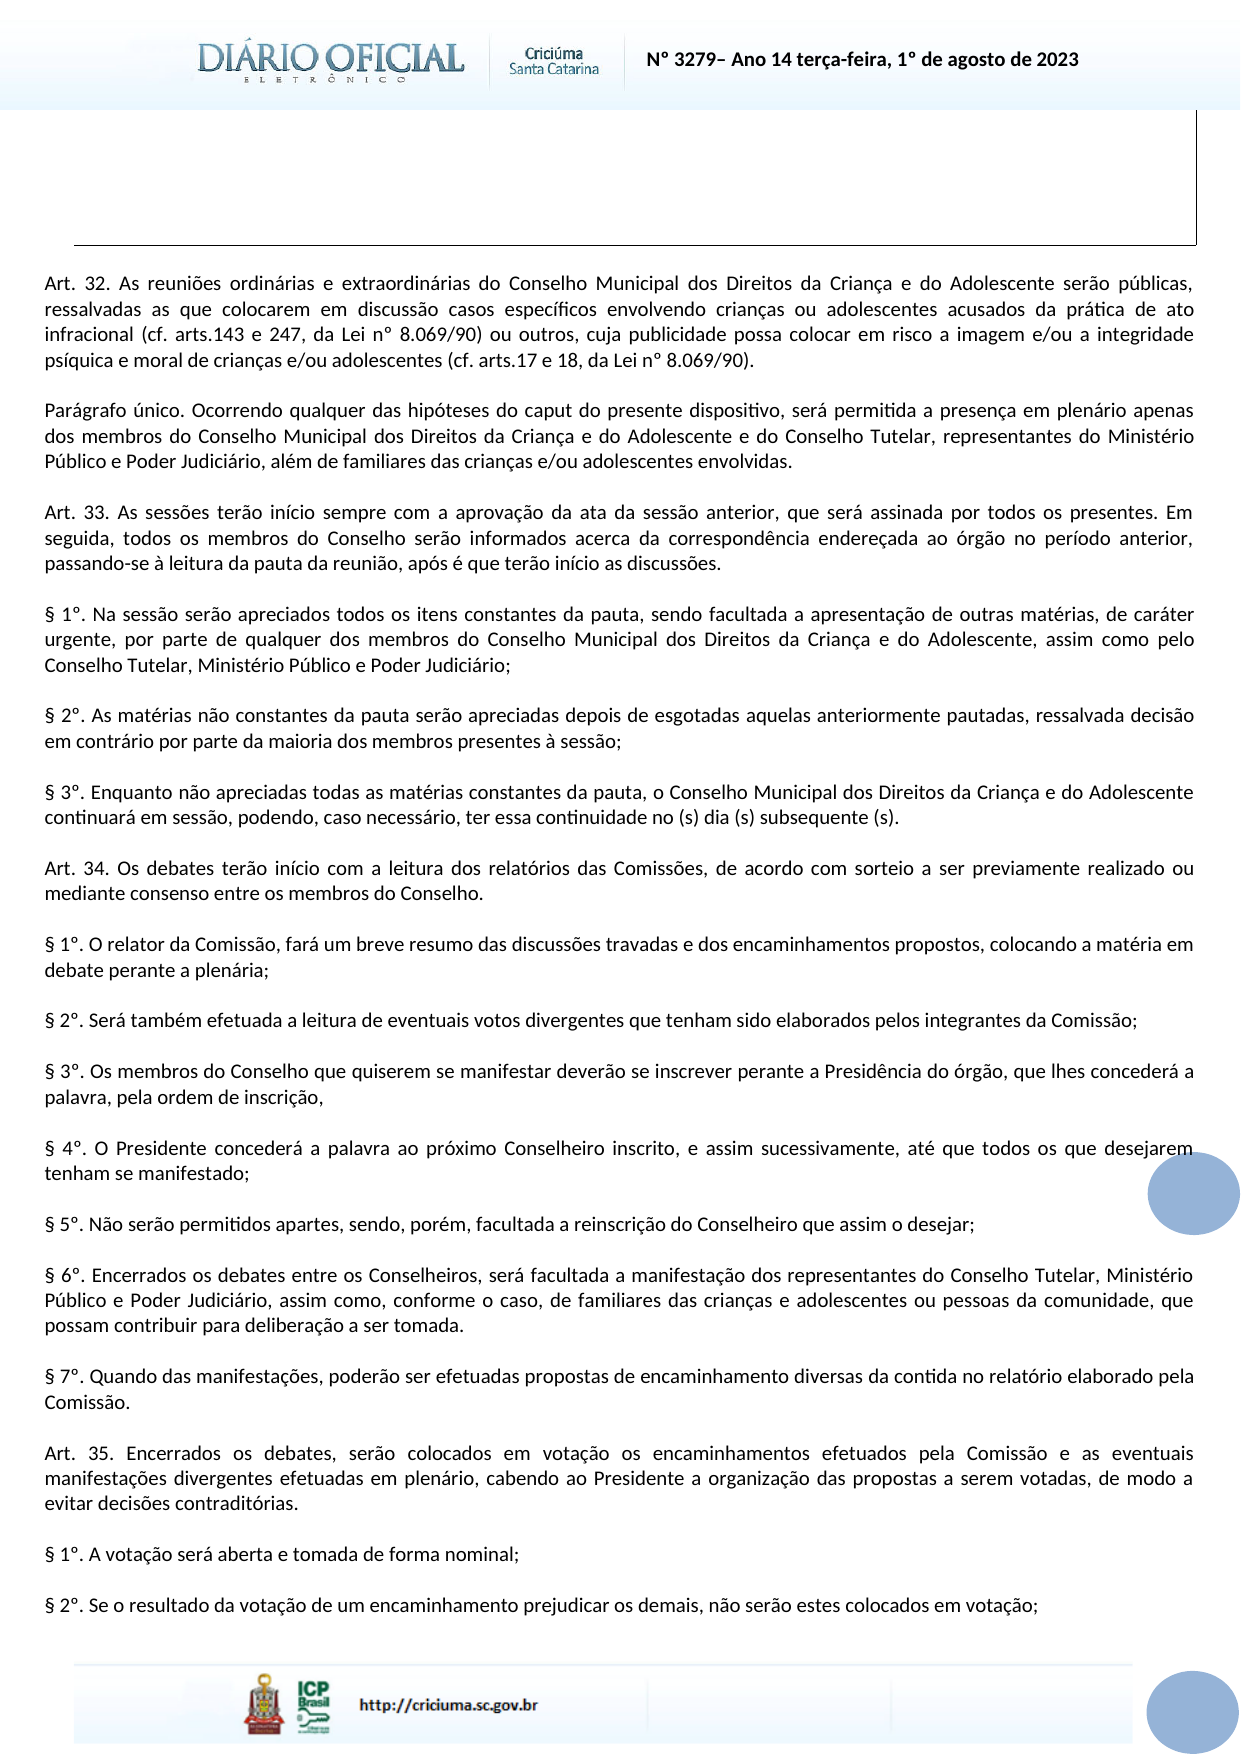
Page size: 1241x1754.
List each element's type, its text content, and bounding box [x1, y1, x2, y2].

text § 2º. Será também efetuada a leitura de eventuais votos divergentes que tenham sido elaborados pelos integrantes da Comissão; [44, 1008, 1196, 1033]
text Art. 32. As reuniões ordinárias e extraordinárias do Conselho Municipal dos Direitos da Criança e do Adolescente serão públicas, ressalvadas as que colocarem em discussão casos específicos envolvendo crianças ou adolescentes acusados da prática de ato infracional (cf. arts.143 e 247, da Lei nº 8.069/90) ou outros, cuja publicidade possa colocar em risco a imagem e/ou a integridade psíquica e moral de crianças e/ou adolescentes (cf. arts.17 e 18, da Lei nº 8.069/90). [44, 271, 1196, 372]
text § 5º. Não serão permitidos apartes, sendo, porém, facultada a reinscrição do Conselheiro que assim o desejar; [44, 1211, 1193, 1236]
text § 1º. A votação será aberta e tomada de forma nominal; [44, 1541, 1196, 1567]
text § 4º. O Presidente concederá a palavra ao próximo Conselheiro inscrito, e assim sucessivamente, até que todos os que desejarem tenham se manifestado; [44, 1135, 1196, 1186]
text Art. 35. Encerrados os debates, serão colocados em votação os encaminhamentos efetuados pela Comissão e as eventuais manifestações divergentes efetuadas em plenário, cabendo ao Presidente a organização das propostas a serem votadas, de modo a evitar decisões contraditórias. [44, 1440, 1196, 1516]
text § 3º. Enquanto não apreciadas todas as matérias constantes da pauta, o Conselho Municipal dos Direitos da Criança e do Adolescente continuará em sessão, podendo, caso necessário, ter essa continuidade no (s) dia (s) subsequente (s). [44, 779, 1196, 830]
text Parágrafo único. Ocorrendo qualquer das hipóteses do caput do presente dispositivo, será permitida a presença em plenário apenas dos membros do Conselho Municipal dos Direitos da Criança e do Adolescente e do Conselho Tutelar, representantes do Ministério Público e Poder Judiciário, além de familiares das crianças e/ou adolescentes envolvidas. [44, 398, 1196, 474]
text § 1º. Na sessão serão apreciados todos os itens constantes da pauta, sendo facultada a apresentação de outras matérias, de caráter urgente, por parte de qualquer dos membros do Conselho Municipal dos Direitos da Criança e do Adolescente, assim como pelo Conselho Tutelar, Ministério Público e Poder Judiciário; [44, 601, 1196, 677]
text § 1º. O relator da Comissão, fará um breve resumo das discussões travadas e dos encaminhamentos propostos, colocando a matéria em debate perante a plenária; [44, 931, 1196, 982]
text § 2º. Se o resultado da votação de um encaminhamento prejudicar os demais, não serão estes colocados em votação; [44, 1592, 1196, 1618]
text § 7º. Quando das manifestações, poderão ser efetuadas propostas de encaminhamento diversas da contida no relatório elaborado pela Comissão. [44, 1363, 1196, 1414]
text § 3º. Os membros do Conselho que quiserem se manifestar deverão se inscrever perante a Presidência do órgão, que lhes concederá a palavra, pela ordem de inscrição, [44, 1058, 1196, 1109]
text § 2º. As matérias não constantes da pauta serão apreciadas depois de esgotadas aquelas anteriormente pautadas, ressalvada decisão em contrário por parte da maioria dos membros presentes à sessão; [44, 703, 1196, 753]
text Art. 33. As sessões terão início sempre com a aprovação da ata da sessão anterior, que será assinada por todos os presentes. Em seguida, todos os membros do Conselho serão informados acerca da correspondência endereçada ao órgão no período anterior, passando-se à leitura da pauta da reunião, após é que terão início as discussões. [44, 499, 1196, 576]
text Art. 34. Os debates terão início com a leitura dos relatórios das Comissões, de acordo com sorteio a ser previamente realizado ou mediante consenso entre os membros do Conselho. [44, 855, 1196, 906]
text § 6º. Encerrados os debates entre os Conselheiros, será facultada a manifestação dos representantes do Conselho Tutelar, Ministério Público e Poder Judiciário, assim como, conforme o caso, de familiares das crianças e adolescentes ou pessoas da comunidade, que possam contribuir para deliberação a ser tomada. [44, 1262, 1196, 1338]
